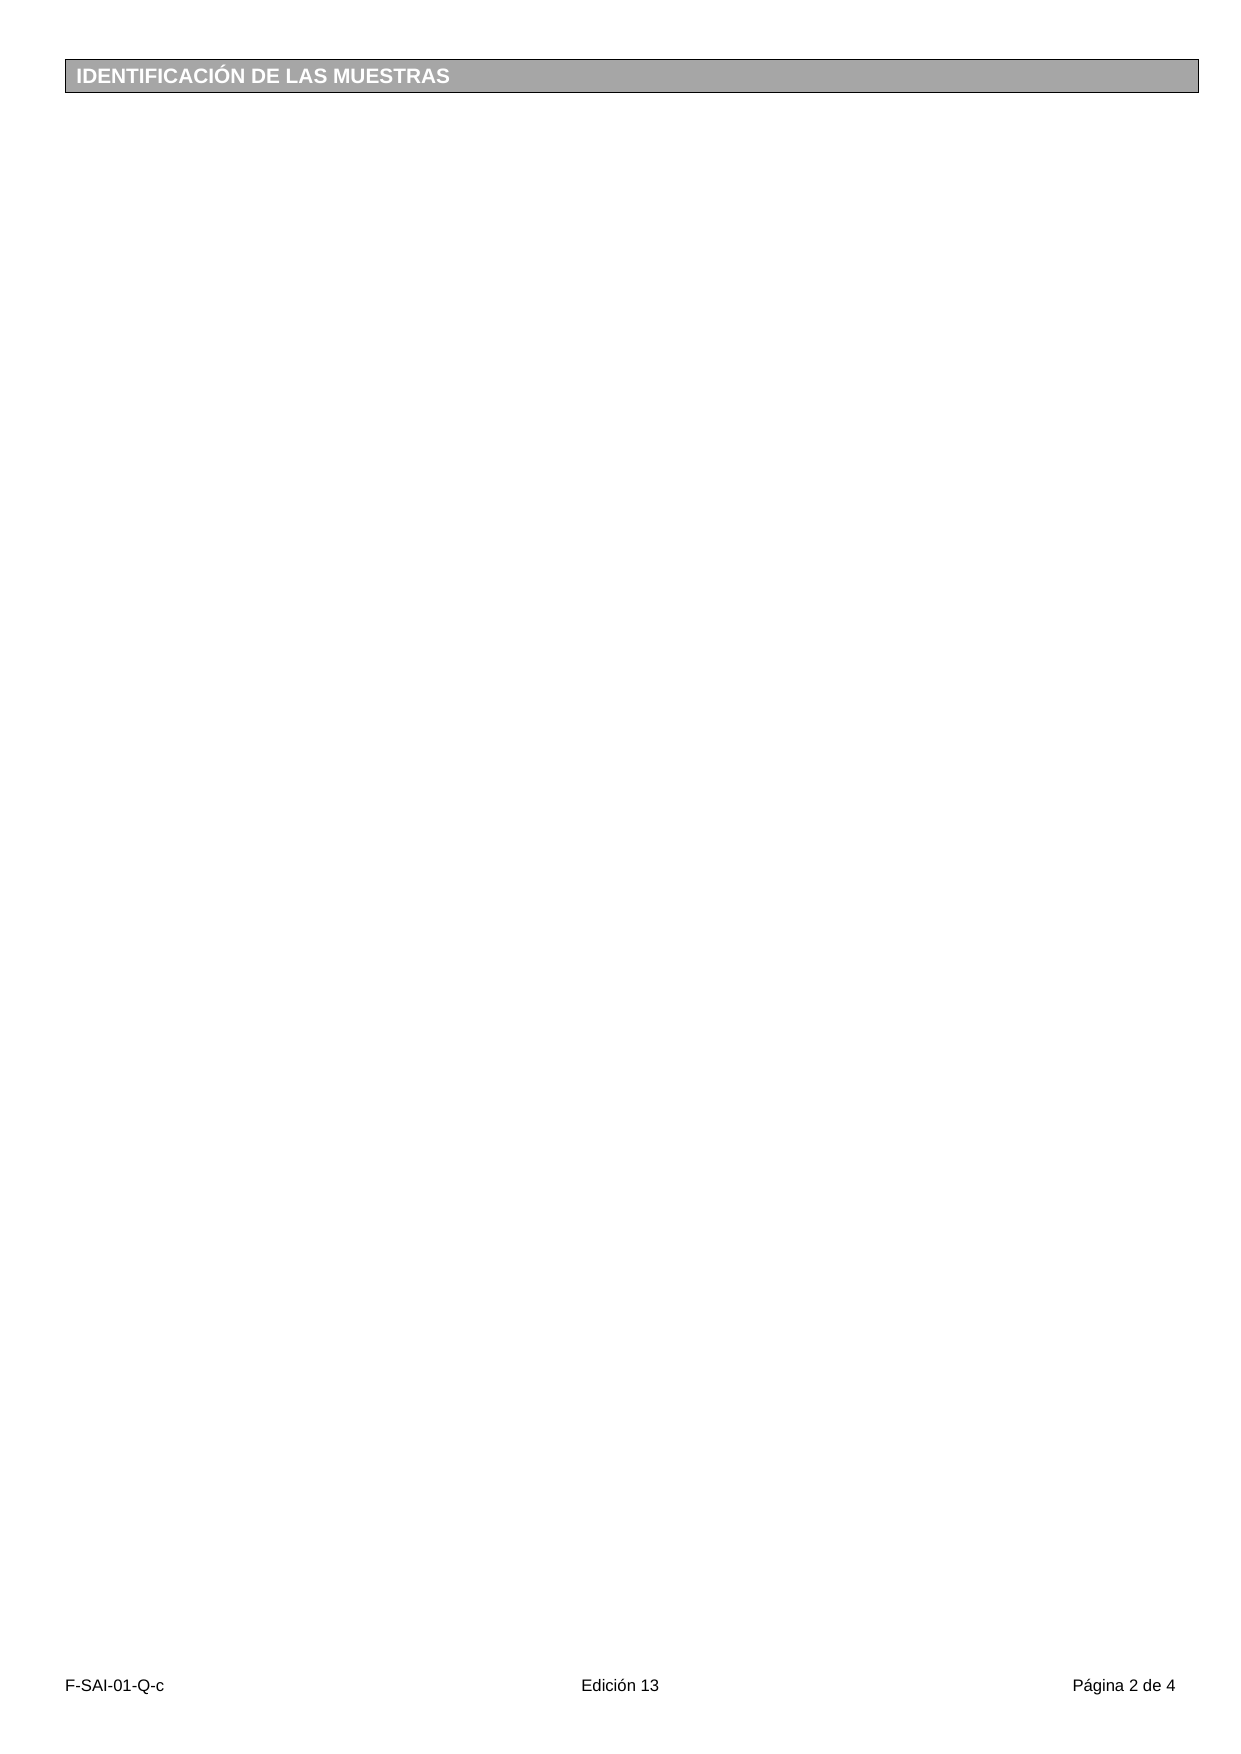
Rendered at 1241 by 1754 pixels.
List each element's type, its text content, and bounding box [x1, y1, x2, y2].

table_header IDENTIFICACIÓN DE LAS MUESTRAS [66, 60, 1198, 92]
